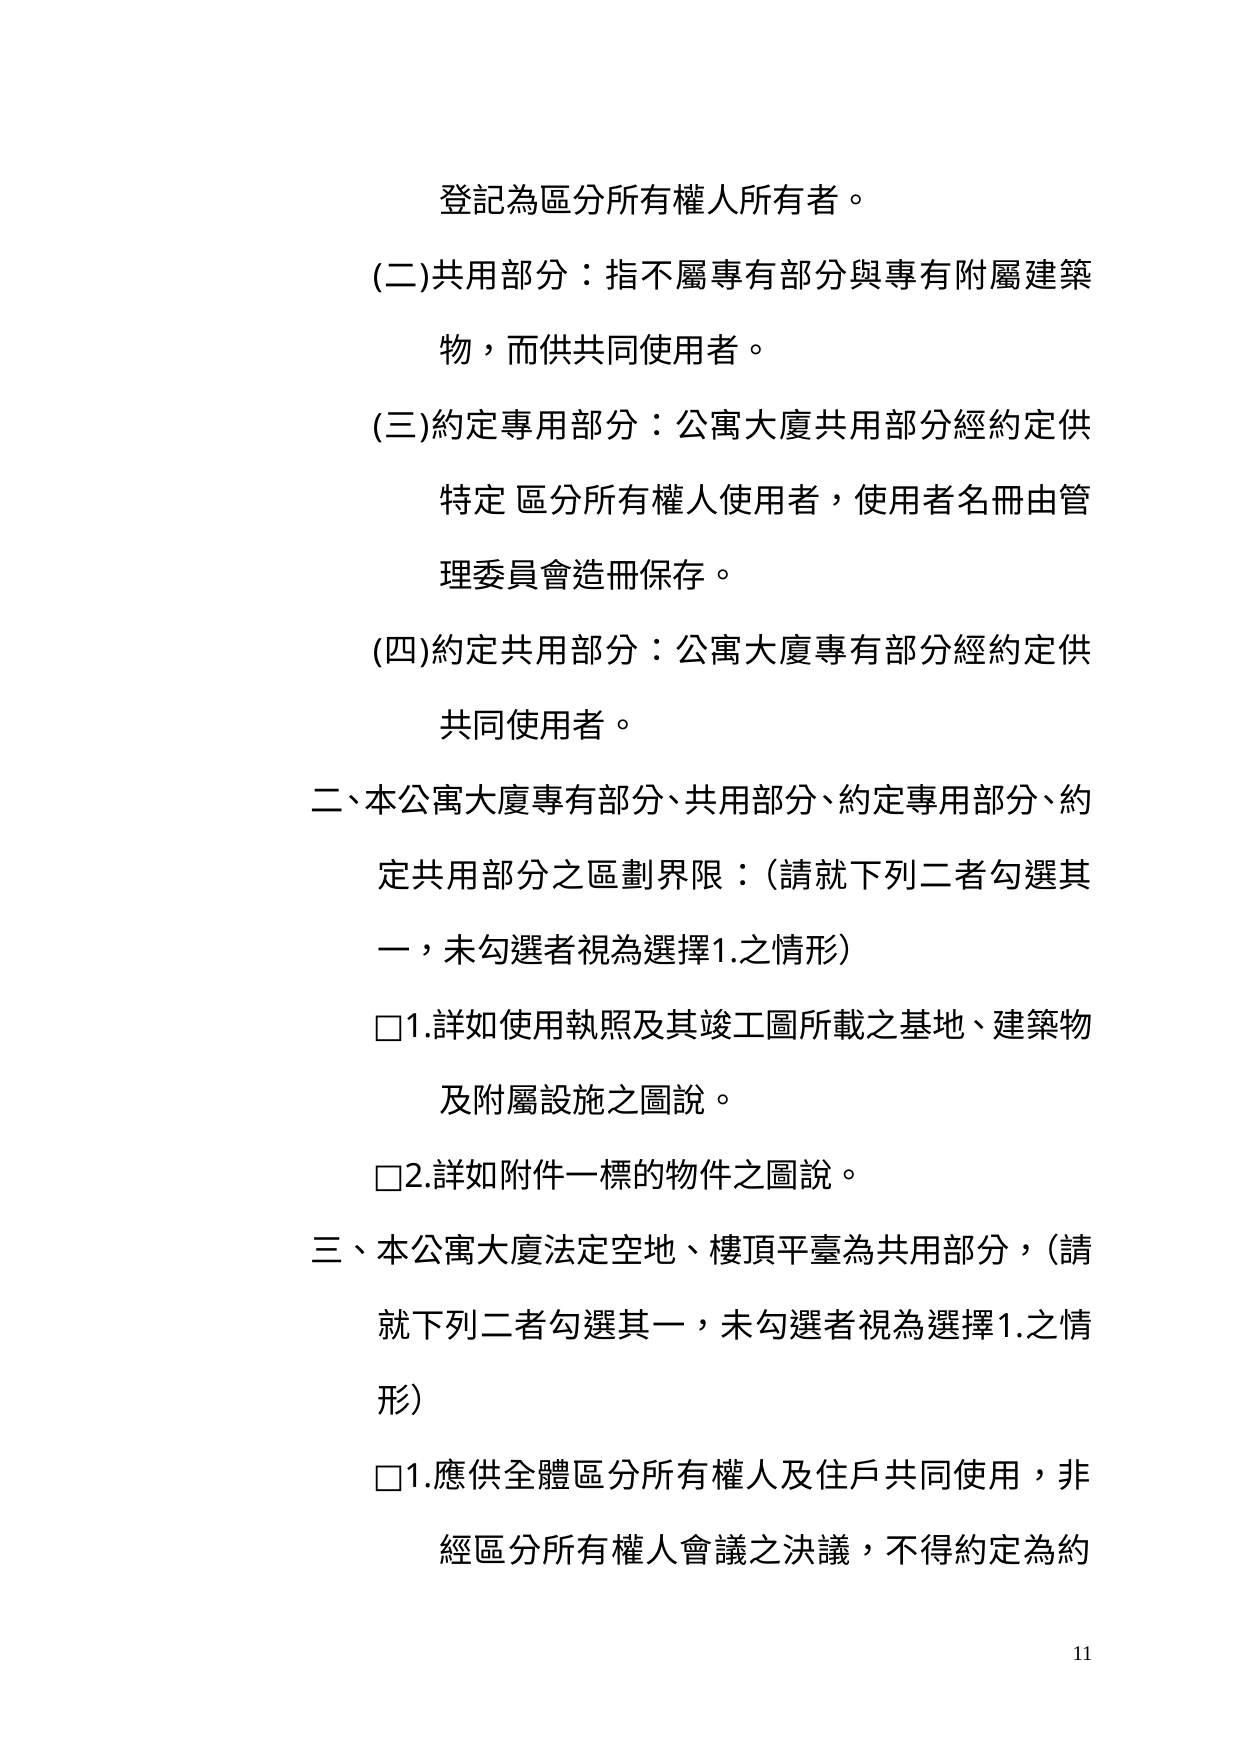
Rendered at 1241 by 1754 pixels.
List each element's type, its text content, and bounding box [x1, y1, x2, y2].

text (二)共用部分：指不屬專有部分與專有附屬建築物，而供共同使用者。 [373, 236, 1092, 386]
text □1.詳如使用執照及其竣工圖所載之基地、建築物及附屬設施之圖說。 [373, 986, 1092, 1136]
text □1.應供全體區分所有權人及住戶共同使用，非經區分所有權人會議之決議，不得約定為約 [373, 1436, 1092, 1586]
text 登記為區分所有權人所有者。 [373, 161, 1092, 236]
text (四)約定共用部分：公寓大廈專有部分經約定供共同使用者。 [373, 611, 1092, 761]
text 三、本公寓大廈法定空地、樓頂平臺為共用部分，（請就下列二者勾選其一，未勾選者視為選擇1.之情形） [310, 1211, 1092, 1436]
text 二、本公寓大廈專有部分、共用部分、約定專用部分、約定共用部分之區劃界限：（請就下列二者勾選其一，未勾選者視為選擇1.之情形） [310, 761, 1092, 986]
text (三)約定專用部分：公寓大廈共用部分經約定供特定 區分所有權人使用者，使用者名冊由管理委員會造冊保存。 [373, 386, 1092, 611]
text □2.詳如附件一標的物件之圖說。 [373, 1136, 1092, 1211]
